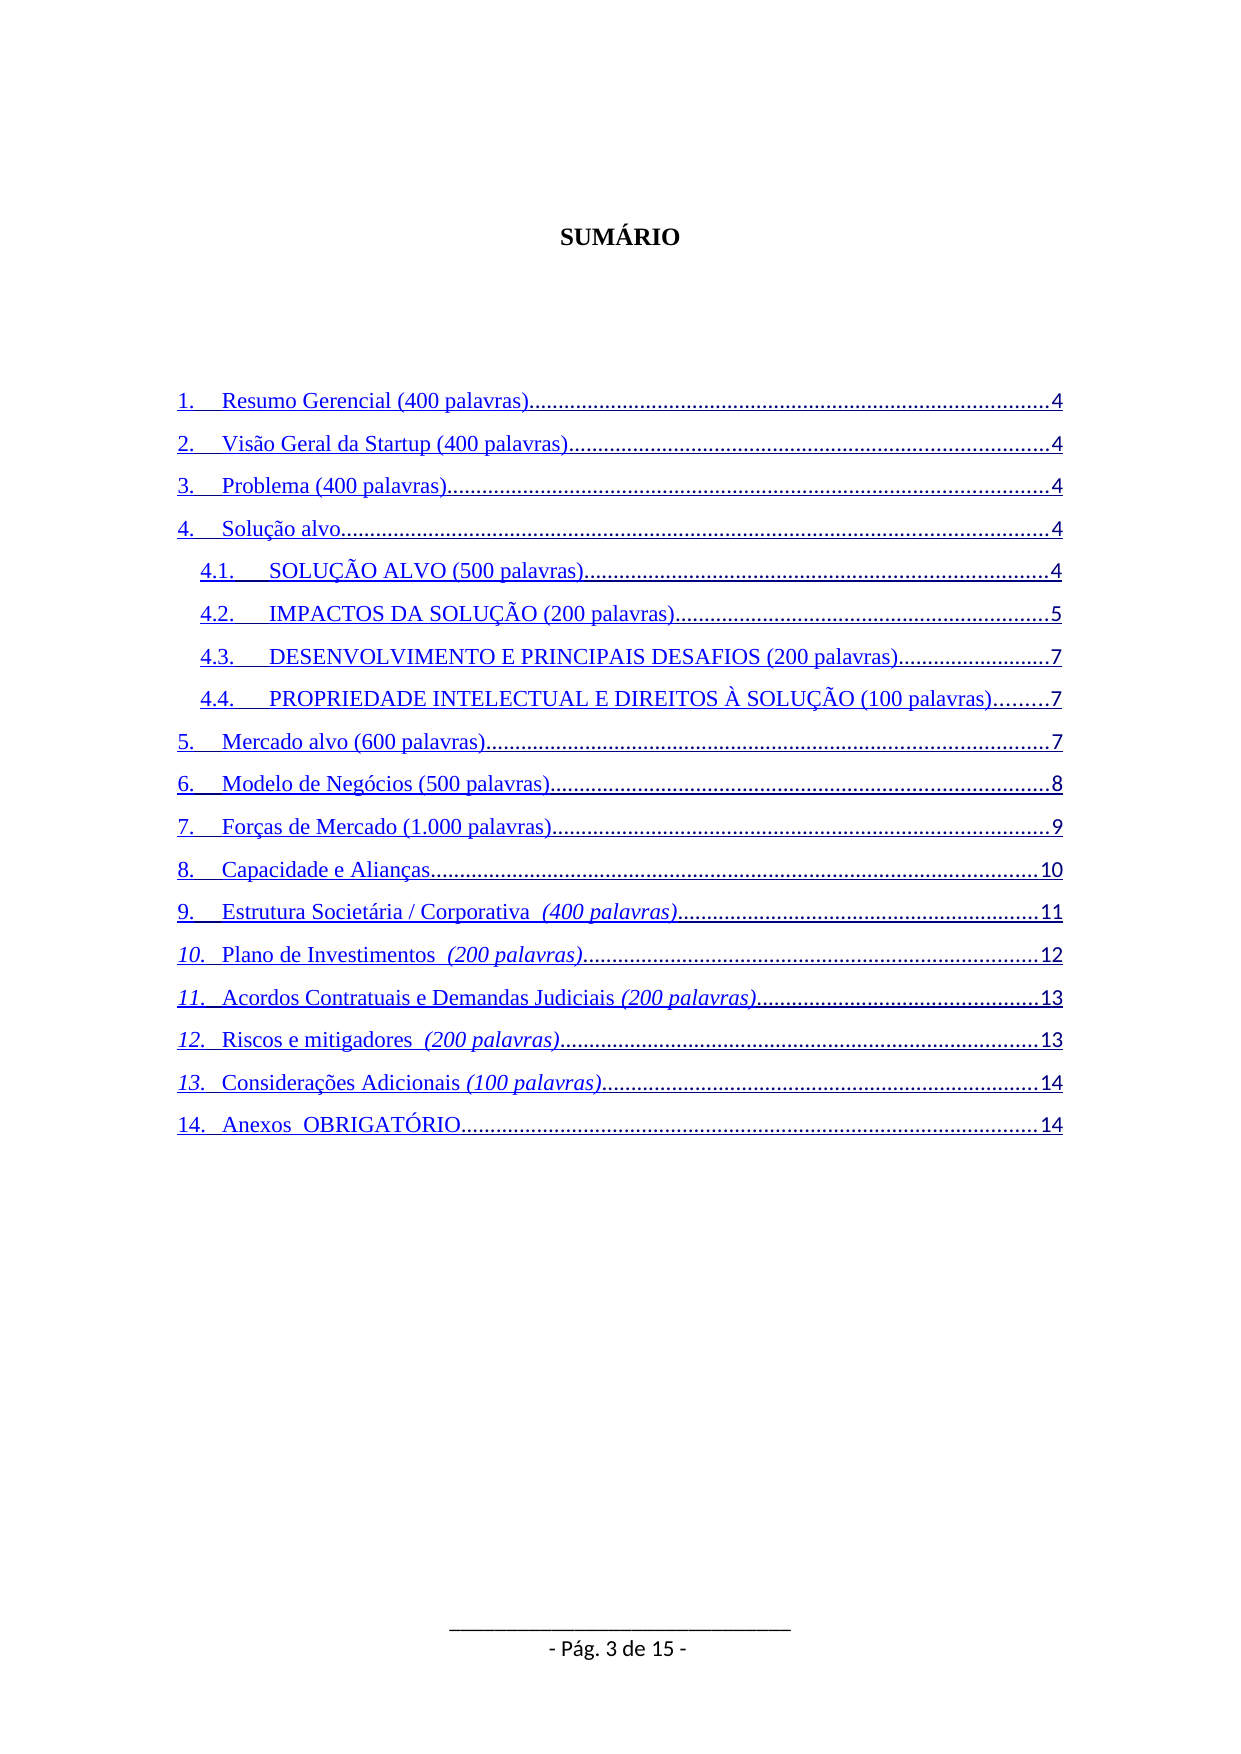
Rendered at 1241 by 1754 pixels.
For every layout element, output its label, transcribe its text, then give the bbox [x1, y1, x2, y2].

text 4.1. SOLUÇÃO ALVO (500 palavras) 4 [200, 557, 1063, 584]
text 5. Mercado alvo (600 palavras) 7 [177, 727, 1063, 751]
text 6. Modelo de Negócios (500 palavras) 8 [177, 769, 1063, 793]
text 4.3. DESENVOLVIMENTO E PRINCIPAIS DESAFIOS (200 palavras) 7 [200, 642, 1063, 670]
text 4. Solução alvo 4 [177, 514, 1063, 538]
text 13. Considerações Adicionais (100 palavras) 14 [177, 1068, 1063, 1092]
text 2. Visão Geral da Startup (400 palavras) 4 [177, 429, 1063, 453]
text 3. Problema (400 palavras) 4 [177, 471, 1063, 495]
text 1. Resumo Gerencial (400 palavras) 4 [177, 386, 1063, 410]
text 14. Anexos OBRIGATÓRIO 14 [177, 1110, 1063, 1134]
text 8. Capacidade e Alianças 10 [177, 855, 1063, 879]
text 4.2. IMPACTOS DA SOLUÇÃO (200 palavras) 5 [200, 599, 1063, 627]
text 11. Acordos Contratuais e Demandas Judiciais (200 palavras) 13 [177, 983, 1063, 1006]
text 9. Estrutura Societária / Corporativa (400 palavras) 11 [177, 897, 1063, 921]
text 12. Riscos e mitigadores (200 palavras) 13 [177, 1025, 1063, 1049]
text SUMÁRIO [177, 222, 1063, 251]
text 7. Forças de Mercado (1.000 palavras) 9 [177, 812, 1063, 836]
text 4.4. PROPRIEDADE INTELECTUAL E DIREITOS À SOLUÇÃO (100 palavras) 7 [200, 684, 1063, 712]
text 10. Plano de Investimentos (200 palavras) 12 [177, 940, 1063, 964]
